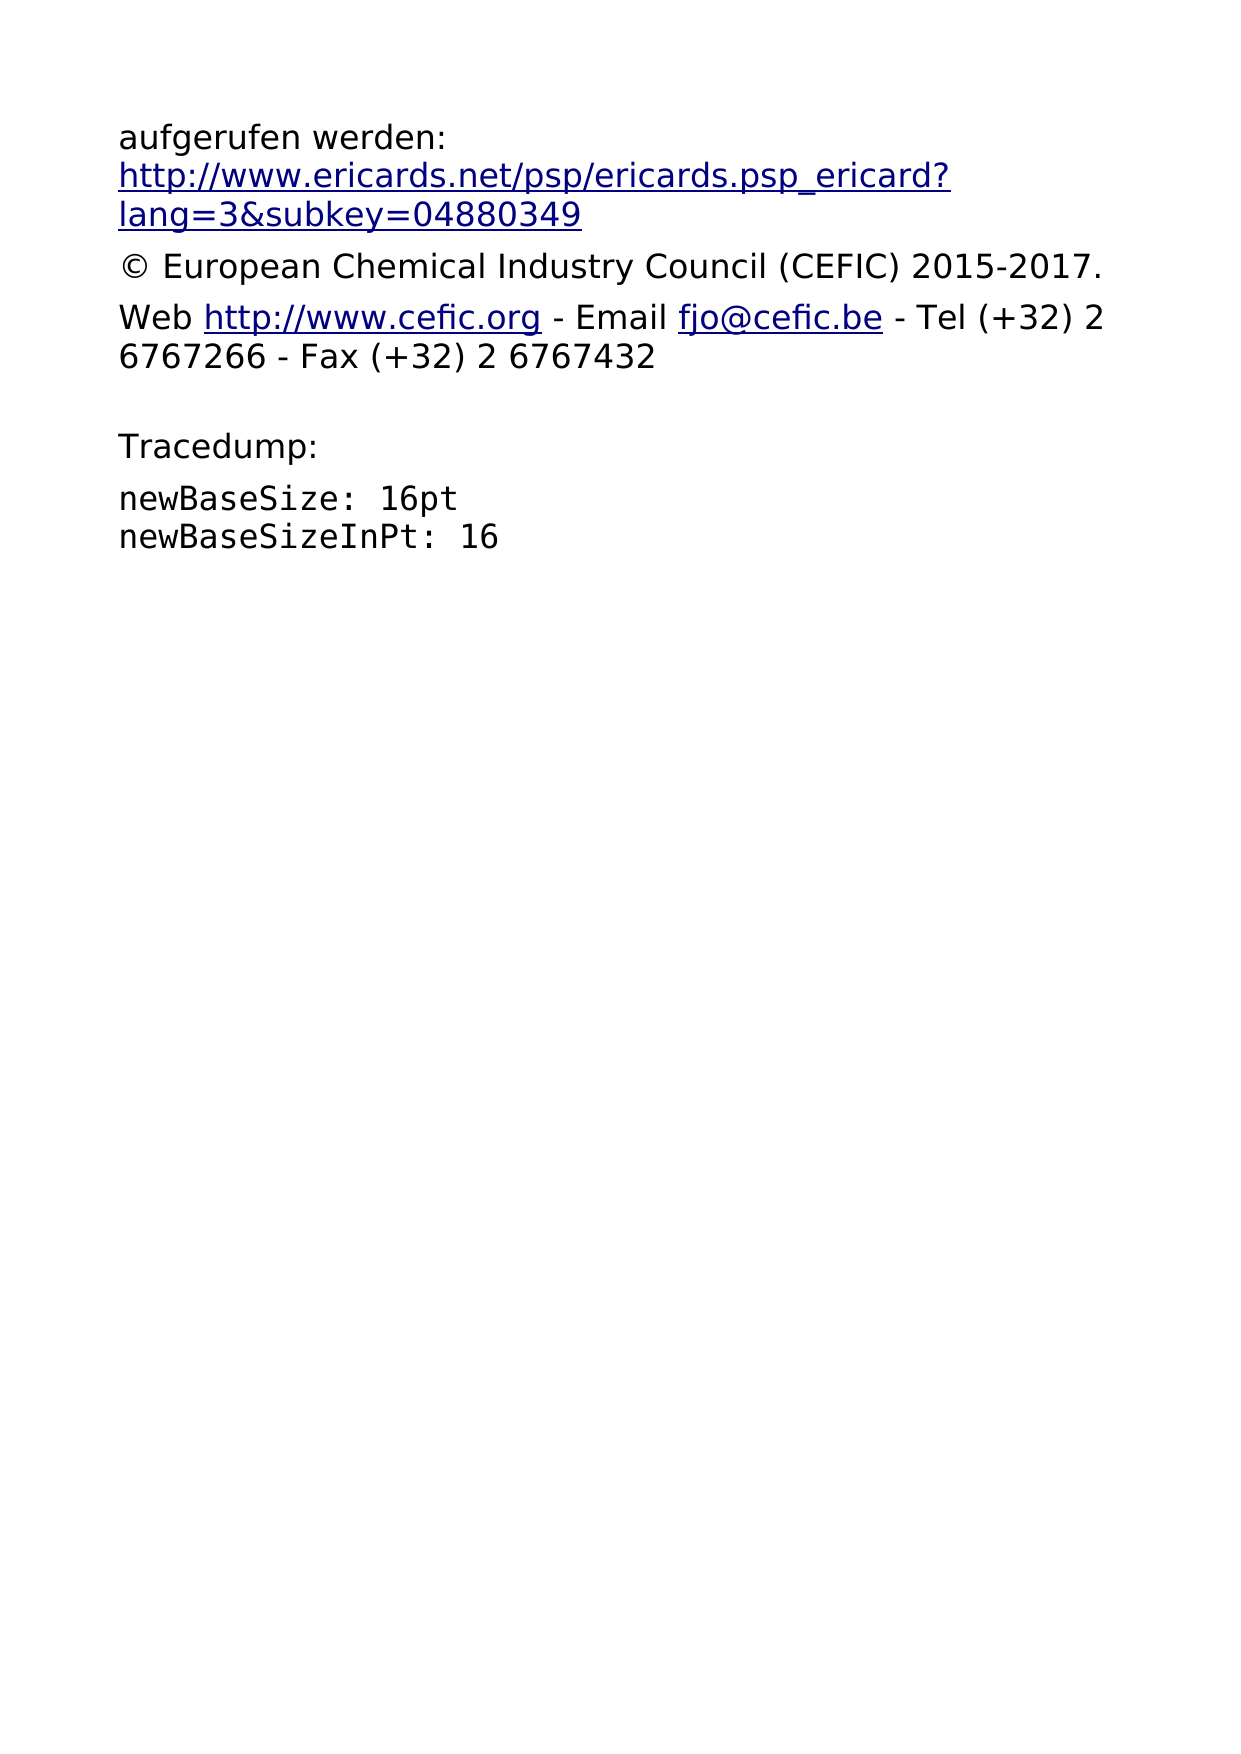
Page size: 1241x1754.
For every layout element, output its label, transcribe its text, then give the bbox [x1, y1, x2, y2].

text aufgerufen werden: http://www.ericards.net/psp/ericards.psp_ericard?lang=3&subkey=04880349 [118, 118, 1122, 235]
text Tracedump: [118, 389, 1122, 466]
text Web http://www.cefic.org - Email fjo@cefic.be - Tel (+32) 2 6767266 - Fax (+32) 2 6767432 [118, 298, 1122, 376]
text newBaseSize: 16pt newBaseSizeInPt: 16 [118, 479, 1122, 557]
text © European Chemical Industry Council (CEFIC) 2015-2017. [118, 247, 1122, 286]
